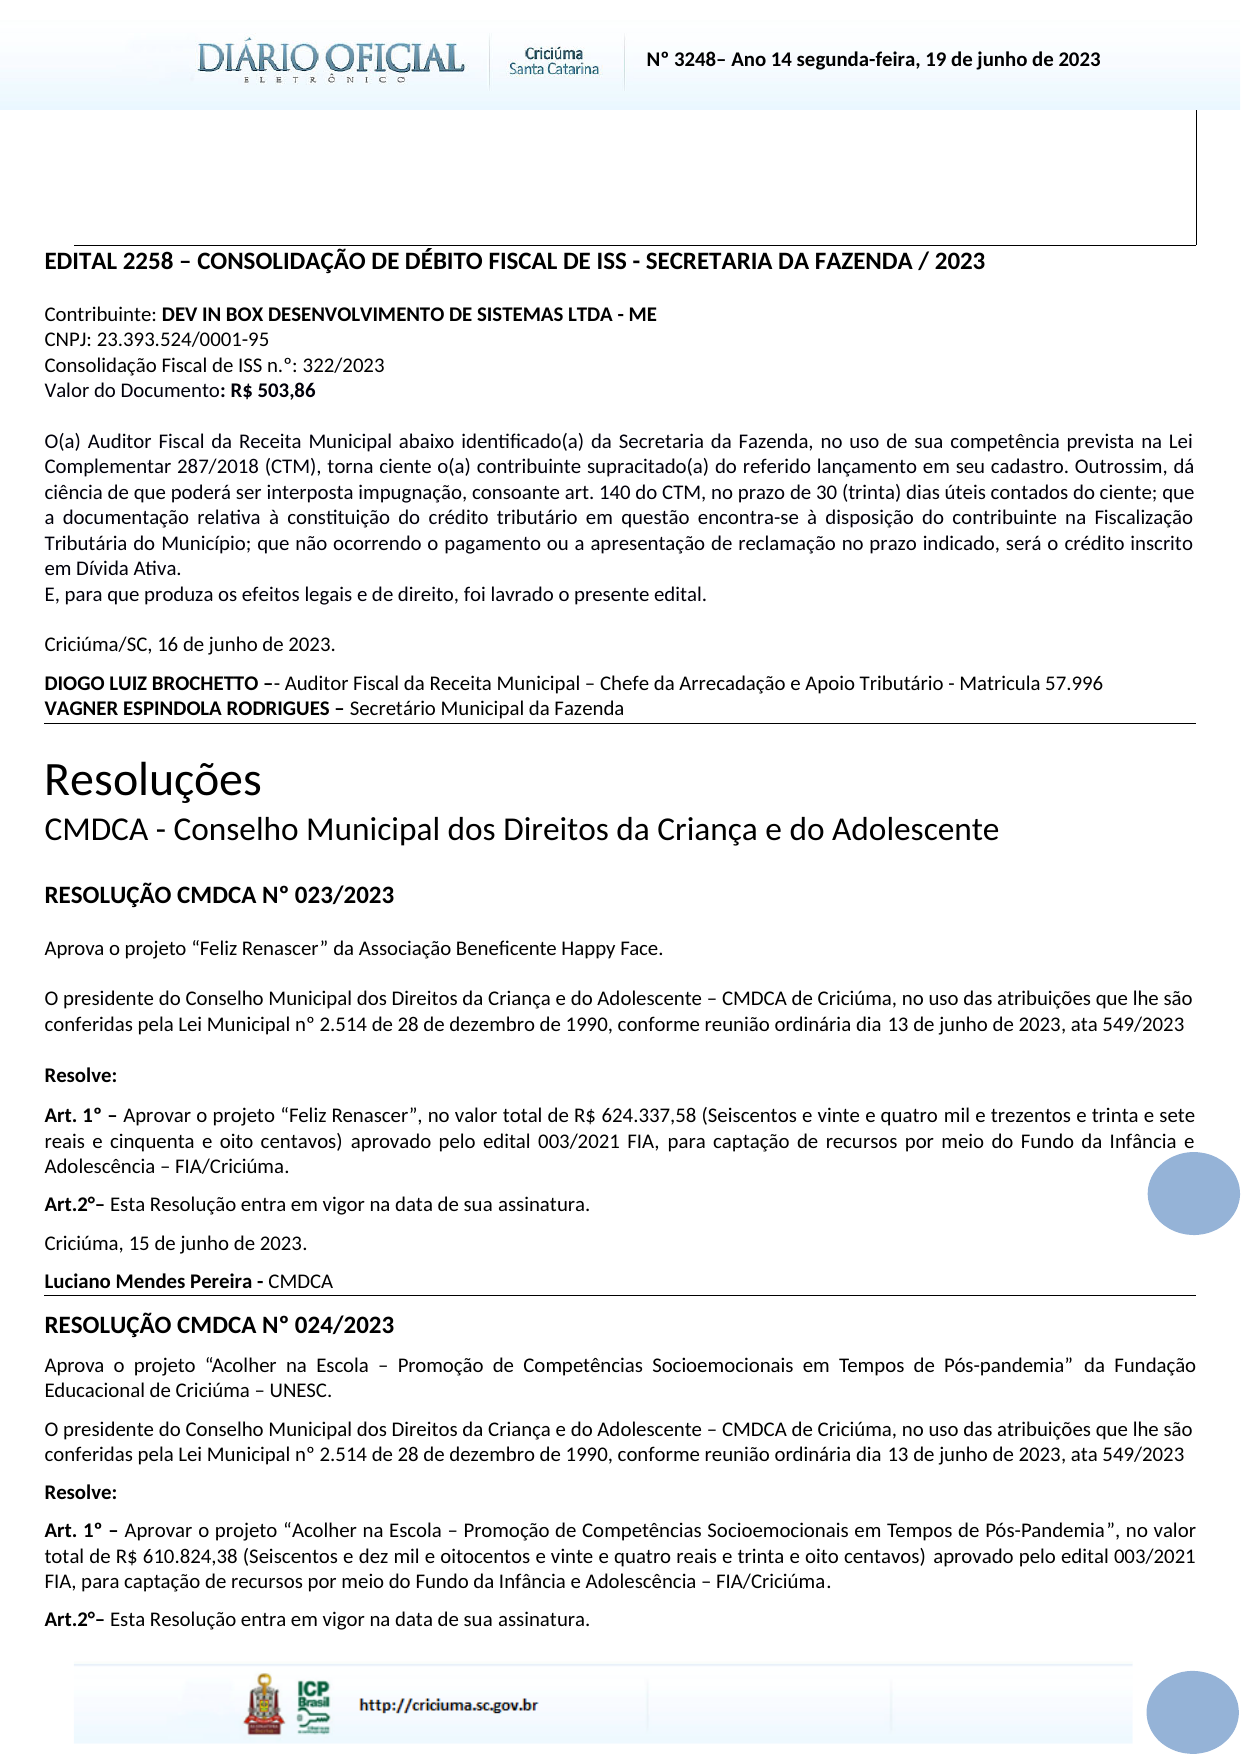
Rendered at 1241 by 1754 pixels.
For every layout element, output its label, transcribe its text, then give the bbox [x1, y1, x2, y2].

text E, para que produza os efeitos legais e de direito, foi lavrado o presente edital. [44, 581, 1196, 606]
text Art. 1º – Aprovar o projeto “Acolher na Escola – Promoção de Competências Socioemocionais em Tempos de Pós-Pandemia”, no valor total de R$ 610.824,38 (Seiscentos e dez mil e oitocentos e vinte e quatro reais e trinta e oito centavos) aprovado pelo edital 003/2021 FIA, para captação de recursos por meio do Fundo da Infância e Adolescência – FIA/Criciúma. [44, 1517, 1196, 1594]
text EDITAL 2258 – CONSOLIDAÇÃO DE DÉBITO FISCAL DE ISS - SECRETARIA DA FAZENDA / 2023 [44, 245, 1196, 276]
text O presidente do Conselho Municipal dos Direitos da Criança e do Adolescente – CMDCA de Criciúma, no uso das atribuições que lhe são conferidas pela Lei Municipal nº 2.514 de 28 de dezembro de 1990, conforme reunião ordinária dia 13 de junho de 2023, ata 549/2023 [44, 986, 1196, 1036]
text Contribuinte: DEV IN BOX DESENVOLVIMENTO DE SISTEMAS LTDA - ME [44, 301, 1196, 327]
text O(a) Auditor Fiscal da Receita Municipal abaixo identificado(a) da Secretaria da Fazenda, no uso de sua competência prevista na Lei Complementar 287/2018 (CTM), torna ciente o(a) contribuinte supracitado(a) do referido lançamento em seu cadastro. Outrossim, dá ciência de que poderá ser interposta impugnação, consoante art. 140 do CTM, no prazo de 30 (trinta) dias úteis contados do ciente; que a documentação relativa à constituição do crédito tributário em questão encontra-se à disposição do contribuinte na Fiscalização Tributária do Município; que não ocorrendo o pagamento ou a apresentação de reclamação no prazo indicado, será o crédito inscrito em Dívida Ativa. [44, 428, 1196, 581]
text Luciano Mendes Pereira - CMDCA [44, 1268, 1196, 1295]
text O presidente do Conselho Municipal dos Direitos da Criança e do Adolescente – CMDCA de Criciúma, no uso das atribuições que lhe são conferidas pela Lei Municipal nº 2.514 de 28 de dezembro de 1990, conforme reunião ordinária dia 13 de junho de 2023, ata 549/2023 [44, 1416, 1196, 1467]
text Resolve: [44, 1062, 1196, 1087]
list Art.2°– Esta Resolução entra em vigor na data de sua assinatura. [44, 1192, 1155, 1217]
text RESOLUÇÃO CMDCA Nº 024/2023 [44, 1309, 1196, 1339]
text DIOGO LUIZ BROCHETTO –- Auditor Fiscal da Receita Municipal – Chefe da Arrecadação e Apoio Tributário - Matricula 57.996 [44, 670, 1196, 695]
text Resolve: [44, 1479, 1196, 1505]
text Aprova o projeto “Feliz Renascer” da Associação Beneficente Happy Face. [44, 935, 1196, 960]
text Consolidação Fiscal de ISS n.º: 322/2023 [44, 352, 1196, 377]
text VAGNER ESPINDOLA RODRIGUES – Secretário Municipal da Fazenda [44, 695, 1196, 723]
text Resoluções [44, 749, 1196, 808]
list Art.2°– Esta Resolução entra em vigor na data de sua assinatura. [44, 1606, 1196, 1632]
text Art. 1º – Aprovar o projeto “Feliz Renascer”, no valor total de R$ 624.337,58 (Seiscentos e vinte e quatro mil e trezentos e trinta e sete reais e cinquenta e oito centavos) aprovado pelo edital 003/2021 FIA, para captação de recursos por meio do Fundo da Infância e Adolescência – FIA/Criciúma. [44, 1103, 1196, 1179]
text Criciúma/SC, 16 de junho de 2023. [44, 632, 1196, 657]
text Criciúma, 15 de junho de 2023. [44, 1230, 1196, 1255]
text Valor do Documento: R$ 503,86 [44, 377, 1196, 403]
text Aprova o projeto “Acolher na Escola – Promoção de Competências Socioemocionais em Tempos de Pós-pandemia” da Fundação Educacional de Criciúma – UNESC. [44, 1352, 1196, 1403]
text CMDCA - Conselho Municipal dos Direitos da Criança e do Adolescente [44, 808, 1196, 848]
text RESOLUÇÃO CMDCA Nº 023/2023 [44, 879, 1196, 909]
text CNPJ: 23.393.524/0001-95 [44, 327, 1196, 352]
